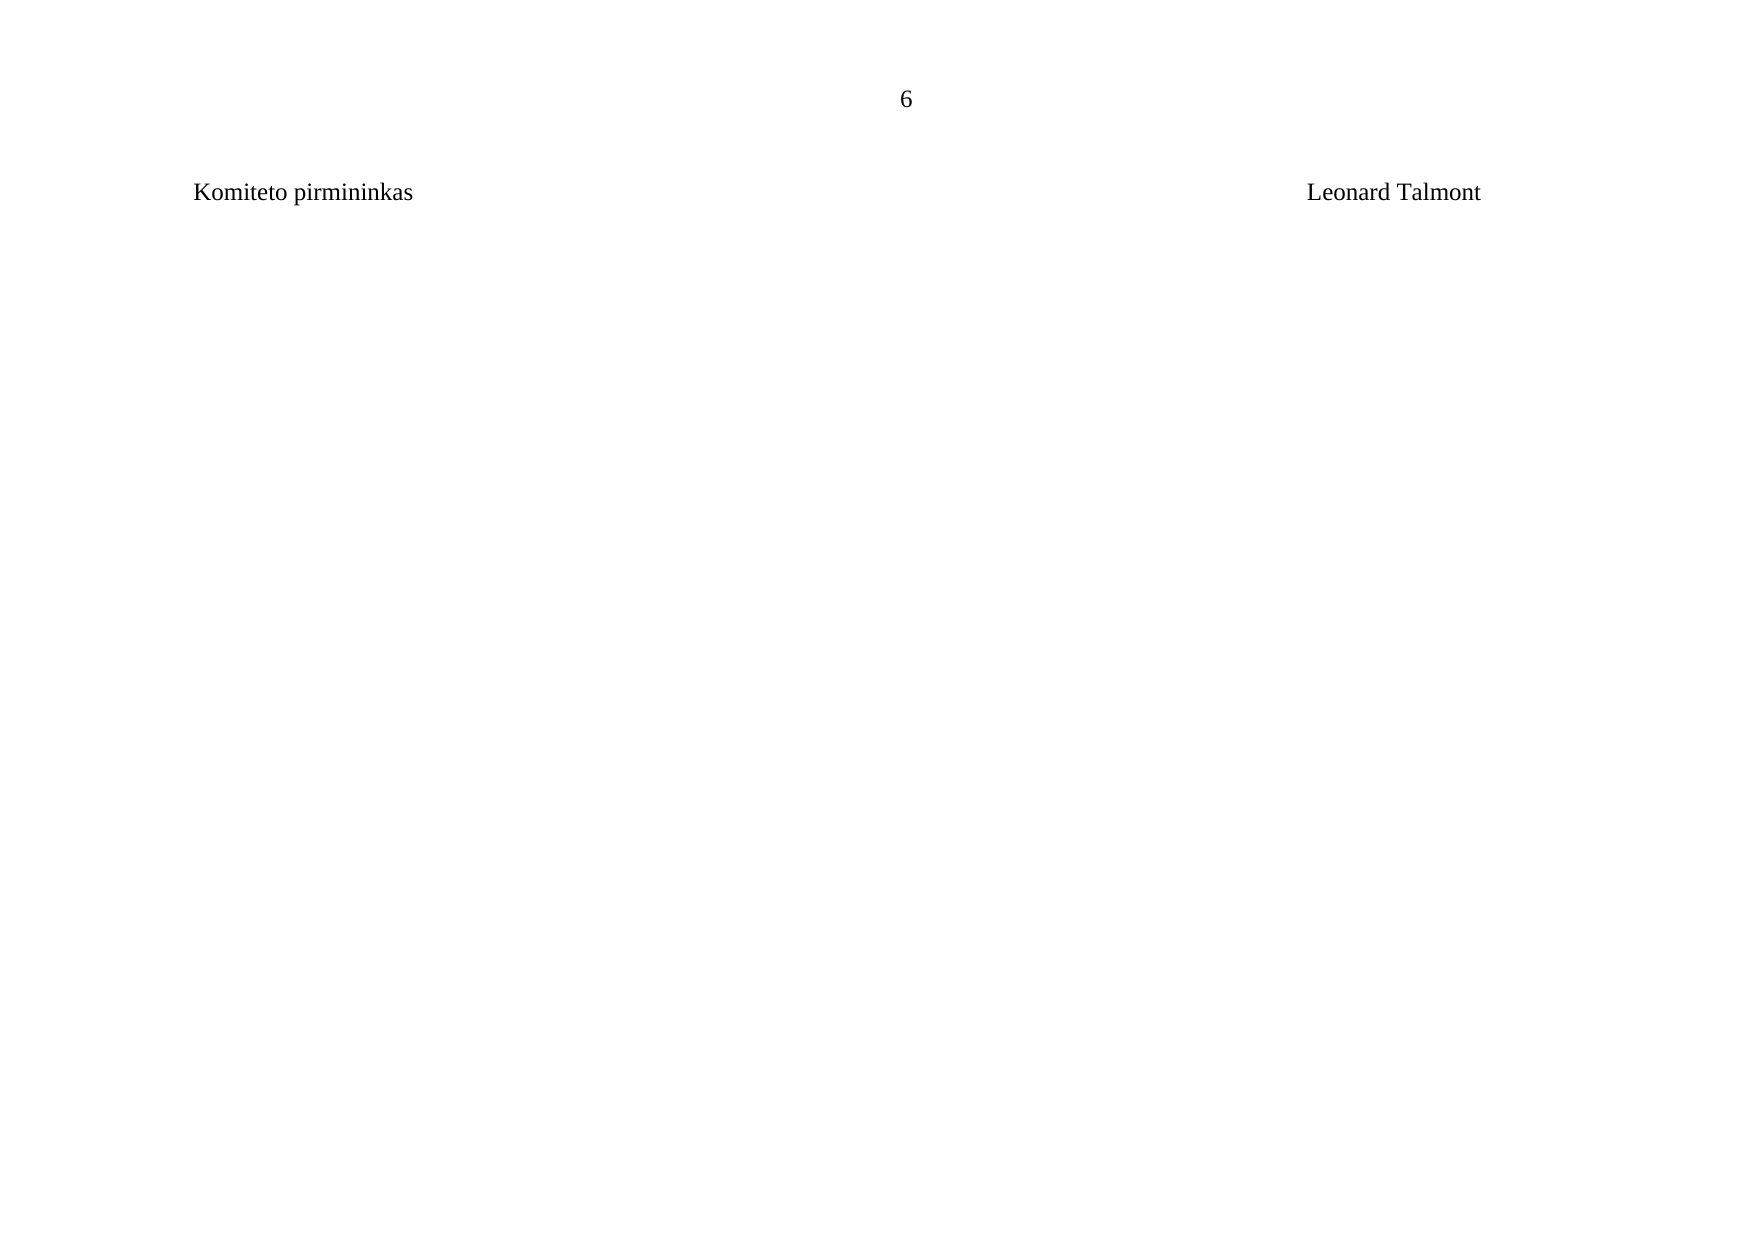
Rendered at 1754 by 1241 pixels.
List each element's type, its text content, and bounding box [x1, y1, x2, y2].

text Komiteto pirmininkas Leonard Talmont [118, 177, 1694, 206]
